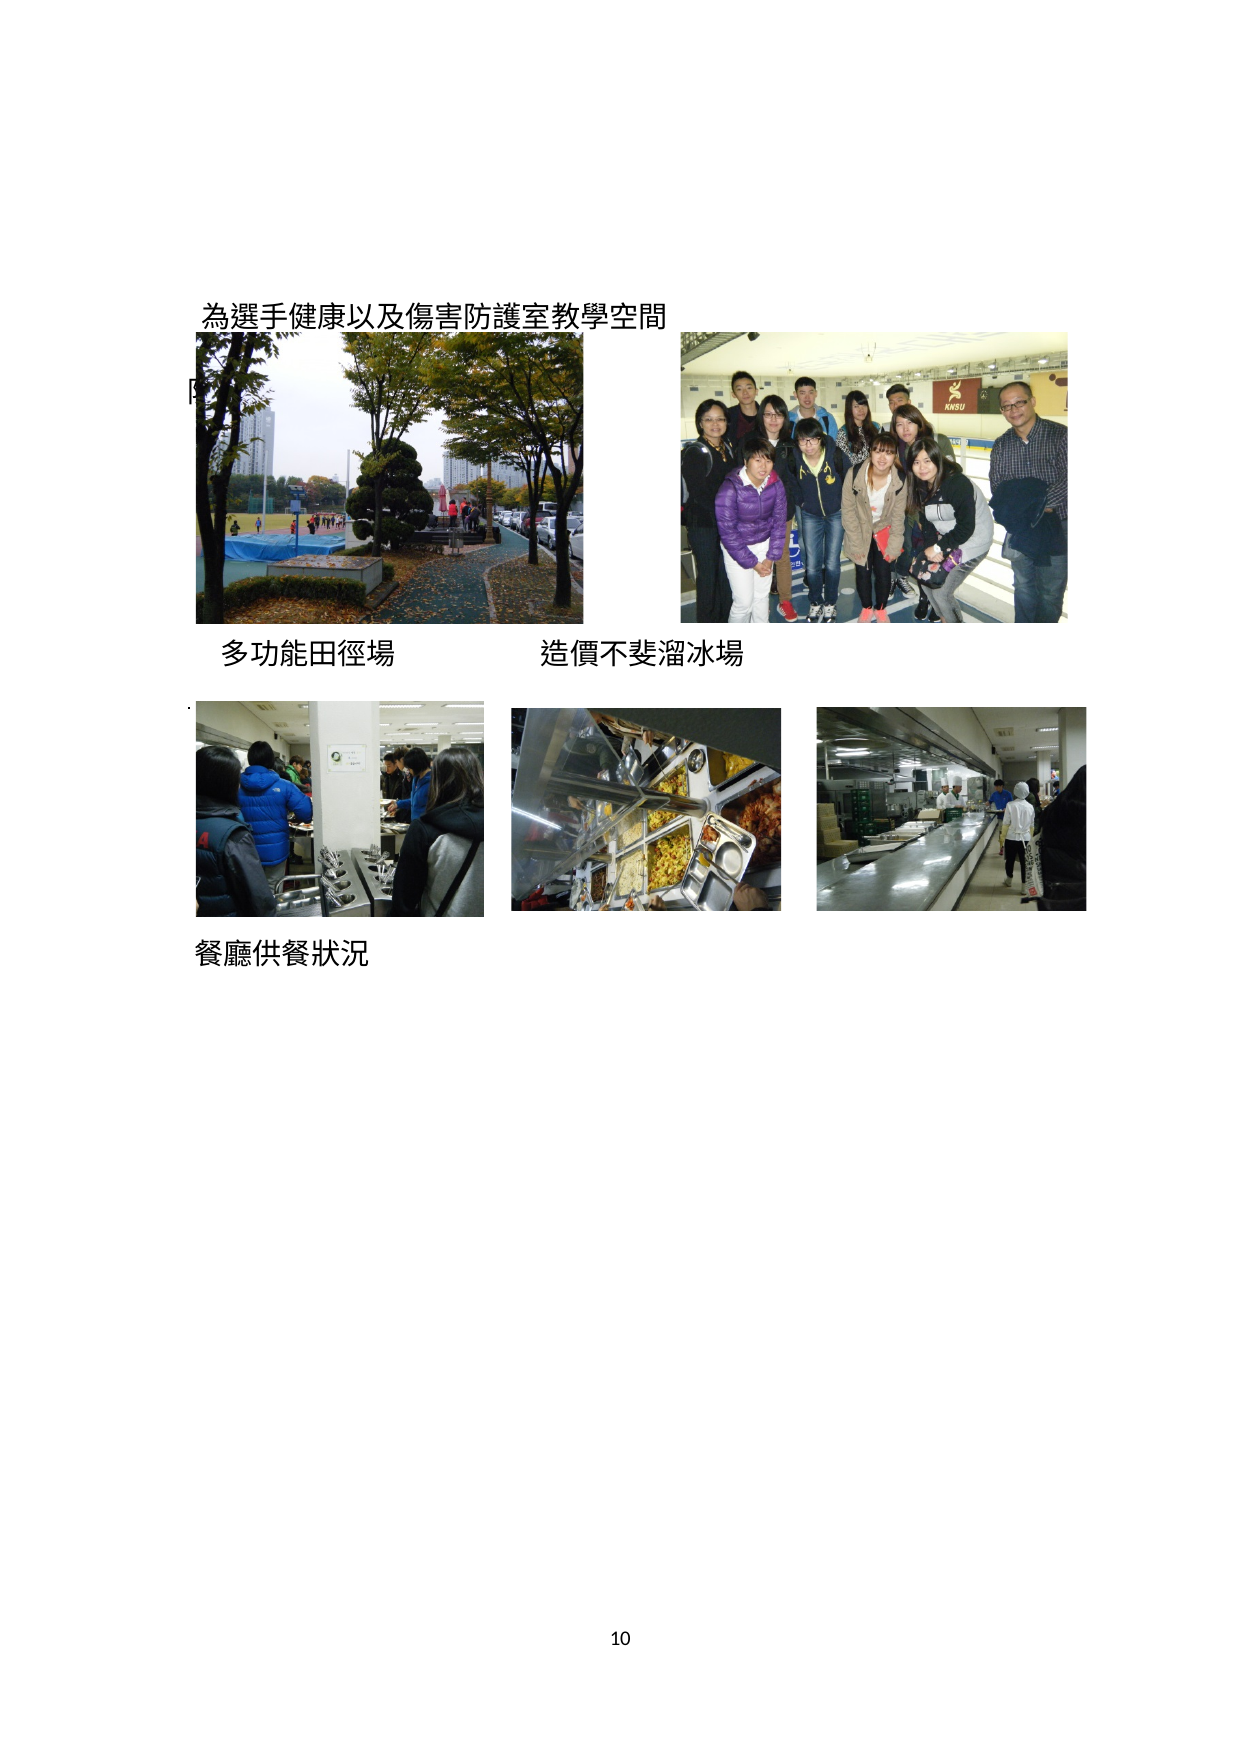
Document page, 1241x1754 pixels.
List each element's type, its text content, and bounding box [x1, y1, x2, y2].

text 多功能田徑場 造價不斐溜冰場 [187, 614, 1053, 689]
picture [195, 332, 584, 624]
picture [816, 707, 1087, 911]
picture [511, 708, 782, 911]
picture [680, 332, 1068, 623]
picture [195, 701, 484, 917]
text 防護之健康中心 [584, 352, 680, 427]
text 餐廳供餐狀況 [187, 914, 1053, 989]
text 防護之健康中心 [187, 352, 195, 427]
text 為選手健康以及傷害防護室教學空間 [187, 277, 1053, 352]
